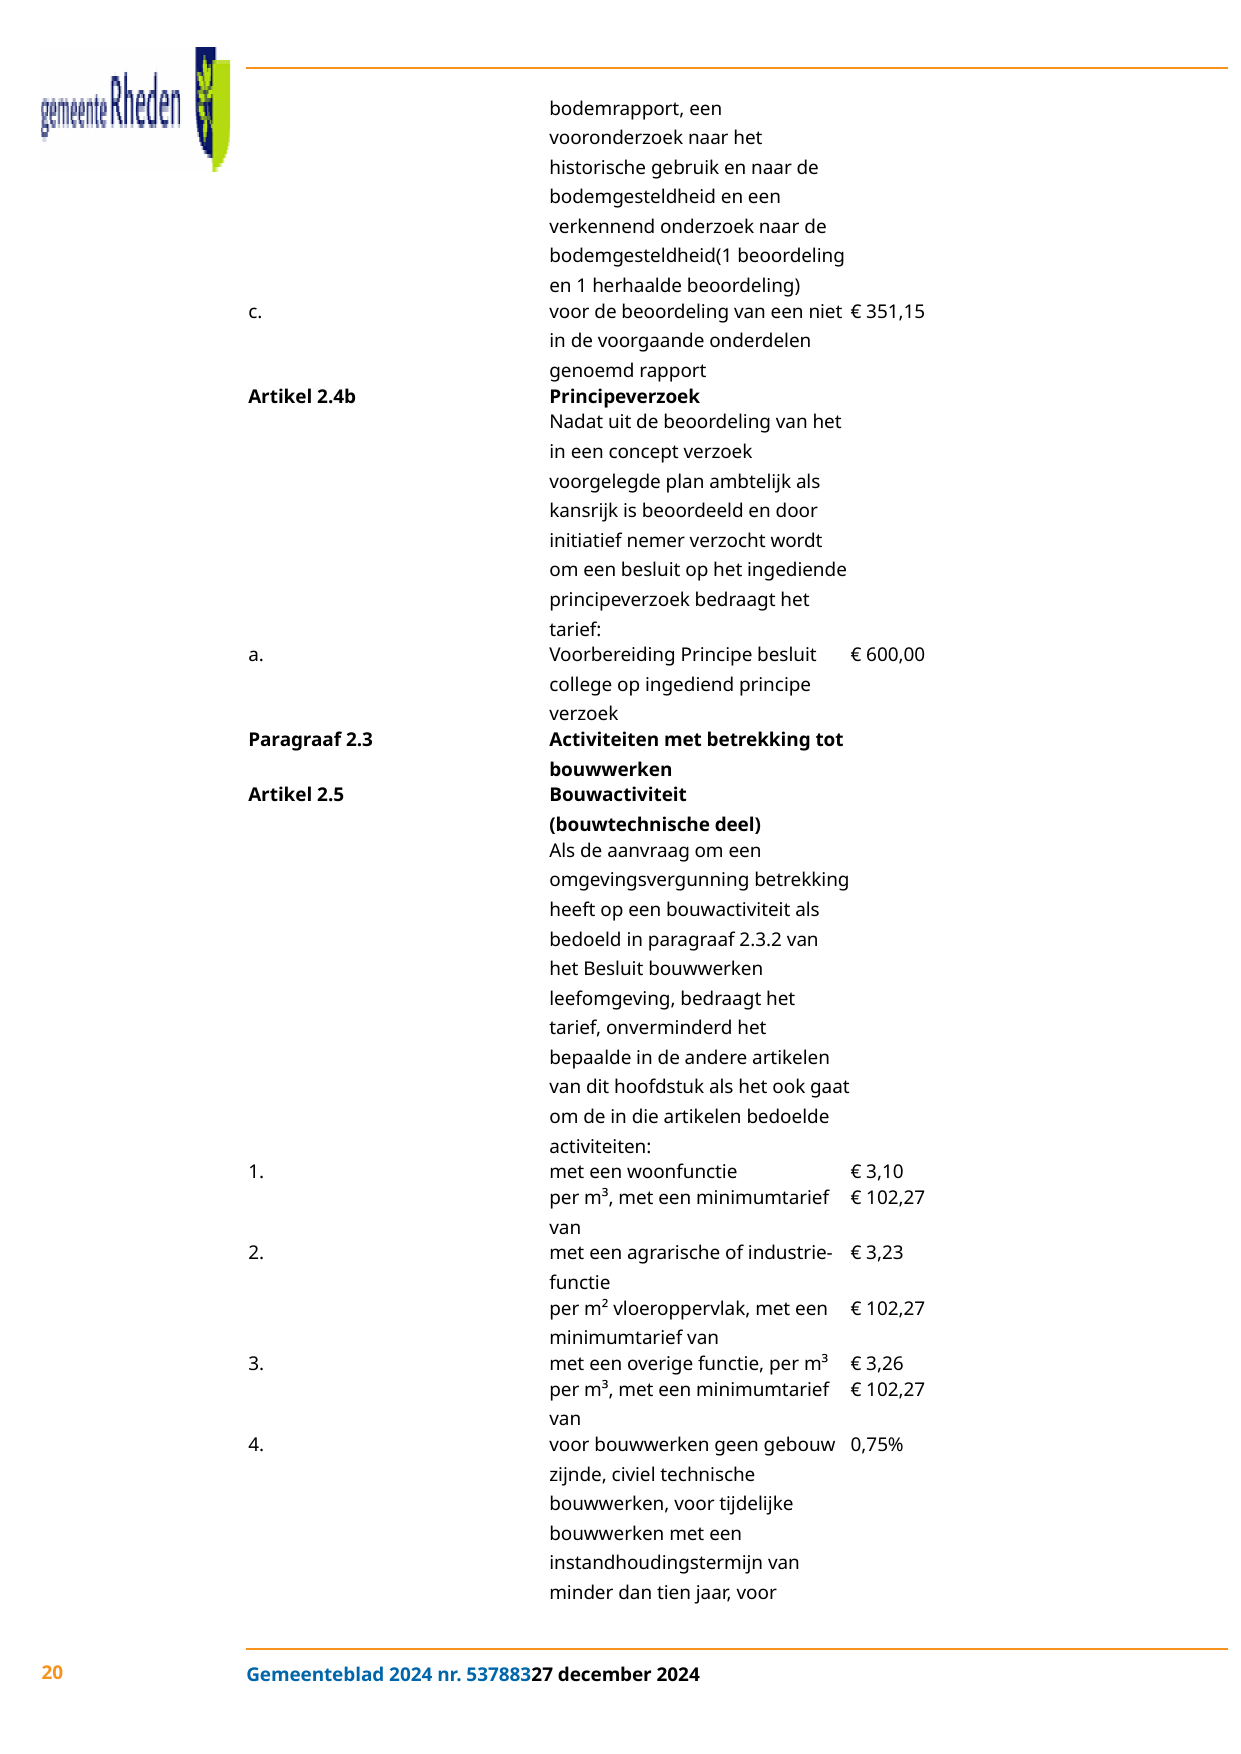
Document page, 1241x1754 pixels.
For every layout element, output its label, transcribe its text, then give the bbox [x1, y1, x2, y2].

table_cell [850, 95, 1152, 298]
table_cell Artikel 2.5 [248, 782, 549, 837]
table_cell bodemrapport, een vooronderzoek naar het historische gebruik en naar de bodemgesteldheid en een verkennend onderzoek naar de bodemgesteldheid(1 beoordeling en 1 herhaalde beoordeling) [549, 95, 850, 298]
table_cell met een woonfunctie [549, 1159, 850, 1184]
table_cell Nadat uit de beoordeling van het in een concept verzoek voorgelegde plan ambtelijk als kansrijk is beoordeeld en door initiatief nemer verzocht wordt om een besluit op het ingediende principeverzoek bedraagt het tarief: [549, 409, 850, 641]
table_cell € 3,23 [850, 1240, 1152, 1295]
table_cell [248, 1295, 549, 1350]
table_cell 4. [248, 1431, 549, 1605]
table_cell a. [248, 641, 549, 726]
table_cell [248, 409, 549, 641]
table_cell [248, 837, 549, 1158]
table_cell € 3,26 [850, 1350, 1152, 1376]
table_cell met een overige functie, per m³ [549, 1350, 850, 1376]
table_cell [850, 782, 1152, 837]
table_cell 1. [248, 1159, 549, 1184]
table_cell Principeverzoek [549, 383, 850, 409]
table_cell € 600,00 [850, 641, 1152, 726]
table_cell [850, 383, 1152, 409]
table_cell 2. [248, 1240, 549, 1295]
table_cell [850, 726, 1152, 782]
table_cell per m² vloeroppervlak, met een minimumtarief van [549, 1295, 850, 1350]
table_cell Voorbereiding Principe besluit college op ingediend principe verzoek [549, 641, 850, 726]
table_cell [850, 409, 1152, 641]
picture [41, 47, 231, 172]
table_cell per m³, met een minimumtarief van [549, 1184, 850, 1239]
table_cell € 351,15 [850, 298, 1152, 383]
table_cell 0,75% [850, 1431, 1152, 1605]
table_cell € 102,27 [850, 1376, 1152, 1431]
table_cell [248, 95, 549, 298]
table_cell voor de beoordeling van een niet in de voorgaande onderdelen genoemd rapport [549, 298, 850, 383]
table_cell c. [248, 298, 549, 383]
table_cell [850, 837, 1152, 1158]
table_cell € 3,10 [850, 1159, 1152, 1184]
table_cell 3. [248, 1350, 549, 1376]
table_cell met een agrarische of industrie-functie [549, 1240, 850, 1295]
table_cell Bouwactiviteit (bouwtechnische deel) [549, 782, 850, 837]
table_cell voor bouwwerken geen gebouw zijnde, civiel technische bouwwerken, voor tijdelijke bouwwerken met een instandhoudingstermijn van minder dan tien jaar, voor [549, 1431, 850, 1605]
table_cell € 102,27 [850, 1295, 1152, 1350]
table_cell Paragraaf 2.3 [248, 726, 549, 782]
table_cell € 102,27 [850, 1184, 1152, 1239]
table_cell Als de aanvraag om een omgevingsvergunning betrekking heeft op een bouwactiviteit als bedoeld in paragraaf 2.3.2 van het Besluit bouwwerken leefomgeving, bedraagt het tarief, onverminderd het bepaalde in de andere artikelen van dit hoofdstuk als het ook gaat om de in die artikelen bedoelde activiteiten: [549, 837, 850, 1158]
table_cell [248, 1376, 549, 1431]
table_cell per m³, met een minimumtarief van [549, 1376, 850, 1431]
table_cell [248, 1184, 549, 1239]
table_cell Artikel 2.4b [248, 383, 549, 409]
table_cell Activiteiten met betrekking tot bouwwerken [549, 726, 850, 782]
